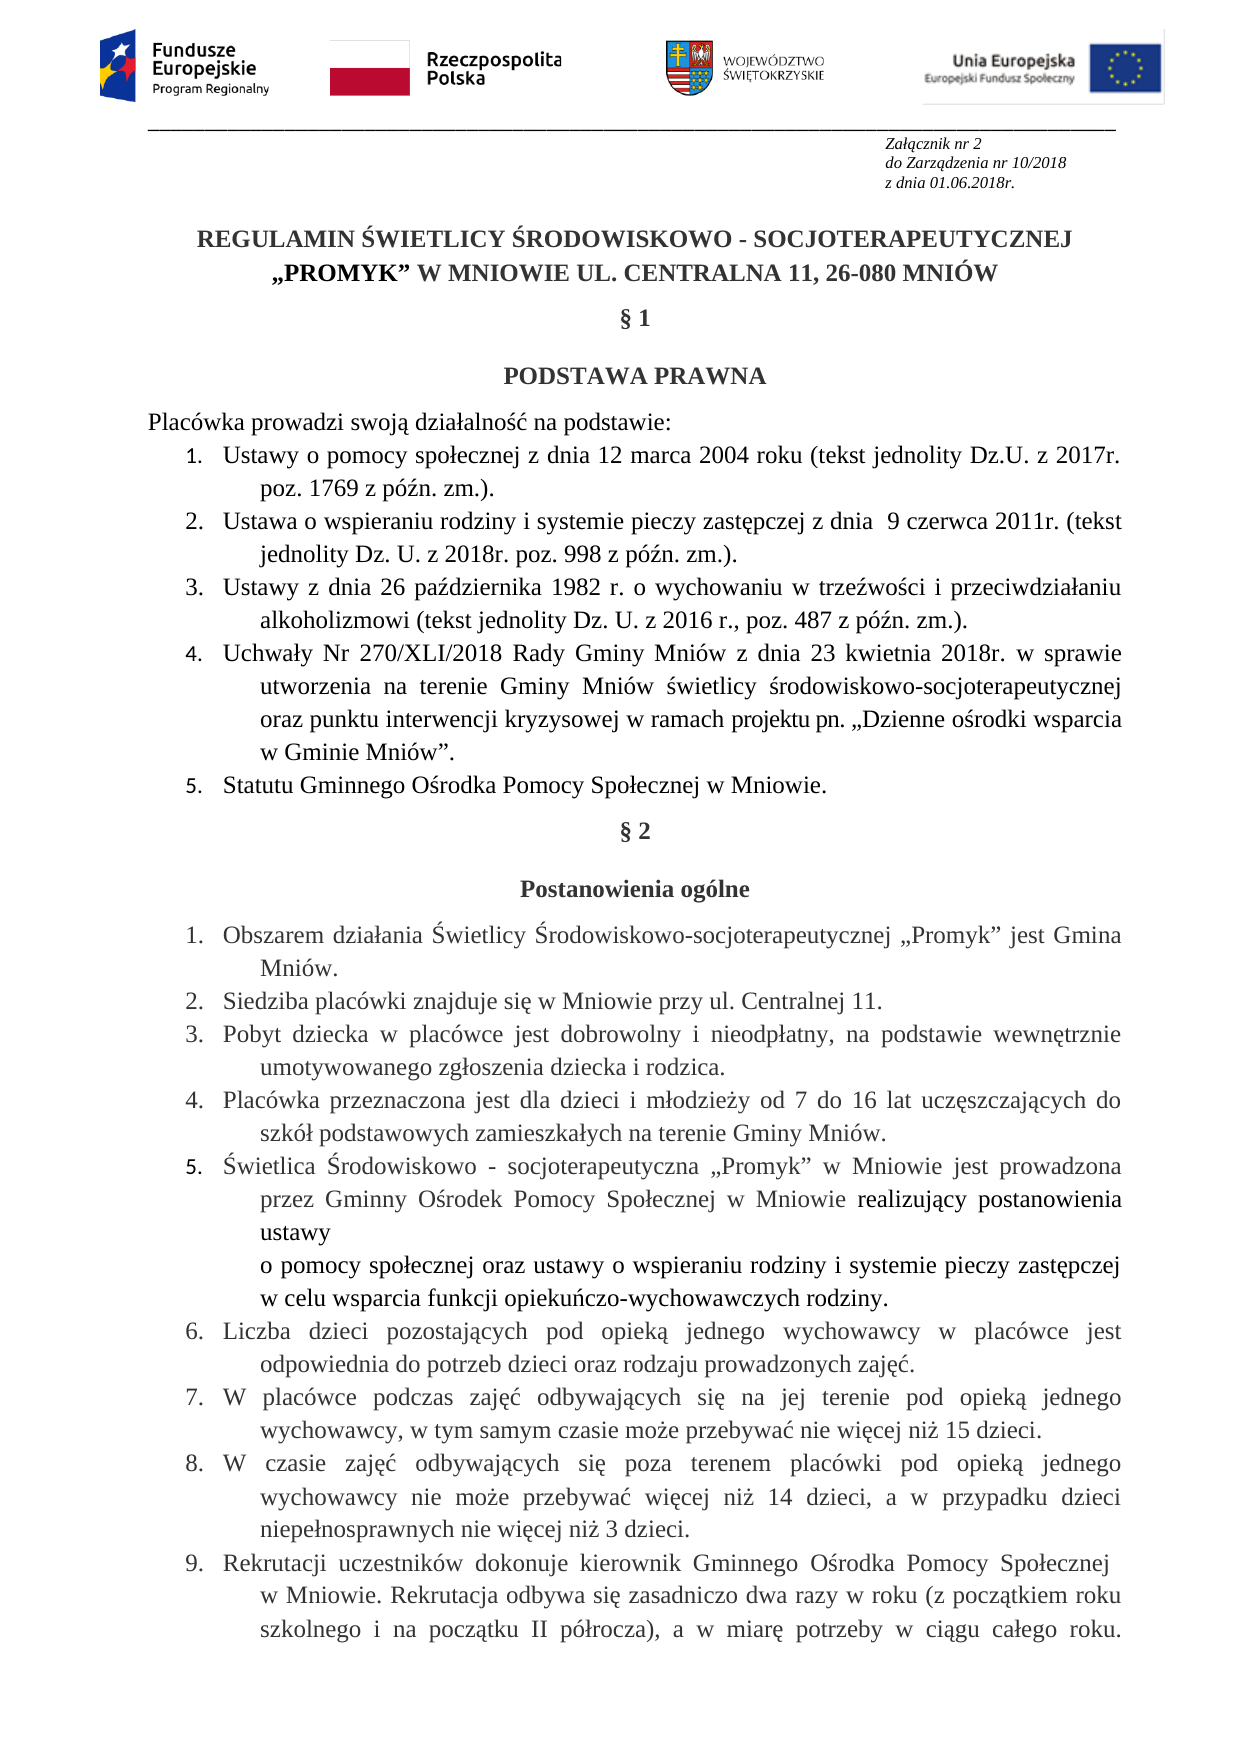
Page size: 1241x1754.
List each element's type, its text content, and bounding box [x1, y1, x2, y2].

text Postanowienia ogólne [148, 874, 1122, 903]
list Obszarem działania Świetlicy Środowiskowo-socjoterapeutycznej „Promyk” jest Gmina Mniów. [185, 920, 1122, 982]
text Załącznik nr 2 [885, 134, 1122, 153]
text z dnia 01.06.2018r. [885, 172, 1122, 192]
list Rekrutacji uczestników dokonuje kierownik Gminnego Ośrodka Pomocy Społecznej w Mniowie. Rekrutacja odbywa się zasadniczo dwa razy w roku (z początkiem roku szkolnego i na początku II półrocza), a w miarę potrzeby w ciągu całego roku. [185, 1548, 1122, 1642]
list Uchwały Nr 270/XLI/2018 Rady Gminy Mniów z dnia 23 kwietnia 2018r. w sprawie utworzenia na terenie Gminy Mniów świetlicy środowiskowo-socjoterapeutycznej oraz punktu interwencji kryzysowej w ramach projektu pn. „Dzienne ośrodki wsparcia w Gminie Mniów”. [185, 638, 1122, 766]
list Liczba dzieci pozostających pod opieką jednego wychowawcy w placówce jest odpowiednia do potrzeb dzieci oraz rodzaju prowadzonych zajęć. [185, 1316, 1122, 1378]
text REGULAMIN ŚWIETLICY ŚRODOWISKOWO - SOCJOTERAPEUTYCZNEJ „PROMYK” W MNIOWIE UL. CENTRALNA 11, 26-080 MNIÓW [148, 224, 1122, 286]
list W placówce podczas zajęć odbywających się na jej terenie pod opieką jednego wychowawcy, w tym samym czasie może przebywać nie więcej niż 15 dzieci. [185, 1382, 1122, 1444]
list Ustawy z dnia 26 października 1982 r. o wychowaniu w trzeźwości i przeciwdziałaniu alkoholizmowi (tekst jednolity Dz. U. z 2016 r., poz. 487 z późn. zm.). [185, 572, 1122, 634]
list Pobyt dziecka w placówce jest dobrowolny i nieodpłatny, na podstawie wewnętrznie umotywowanego zgłoszenia dziecka i rodzica. [185, 1019, 1122, 1081]
text PODSTAWA PRAWNA [148, 361, 1122, 390]
list Siedziba placówki znajduje się w Mniowie przy ul. Centralnej 11. [185, 986, 1122, 1015]
list Ustawa o wspieraniu rodziny i systemie pieczy zastępczej z dnia 9 czerwca 2011r. (tekst jednolity Dz. U. z 2018r. poz. 998 z późn. zm.). [185, 506, 1122, 568]
text § 2 [148, 816, 1122, 845]
text Placówka prowadzi swoją działalność na podstawie: [148, 407, 1122, 435]
list W czasie zajęć odbywających się poza terenem placówki pod opieką jednego wychowawcy nie może przebywać więcej niż 14 dzieci, a w przypadku dzieci niepełnosprawnych nie więcej niż 3 dzieci. [185, 1448, 1122, 1543]
list Świetlica Środowiskowo - socjoterapeutyczna „Promyk” w Mniowie jest prowadzona przez Gminny Ośrodek Pomocy Społecznej w Mniowie realizujący postanowienia ustawy o pomocy społecznej oraz ustawy o wspieraniu rodziny i systemie pieczy zastępczej w celu wsparcia funkcji opiekuńczo-wychowawczych rodziny. [185, 1151, 1122, 1312]
text § 1 [148, 303, 1122, 332]
text do Zarządzenia nr 10/2018 [885, 153, 1122, 172]
list Ustawy o pomocy społecznej z dnia 12 marca 2004 roku (tekst jednolity Dz.U. z 2017r. poz. 1769 z późn. zm.). [185, 440, 1122, 502]
list Placówka przeznaczona jest dla dzieci i młodzieży od 7 do 16 lat uczęszczających do szkół podstawowych zamieszkałych na terenie Gminy Mniów. [185, 1085, 1122, 1147]
list Statutu Gminnego Ośrodka Pomocy Społecznej w Mniowie. [185, 771, 1122, 799]
